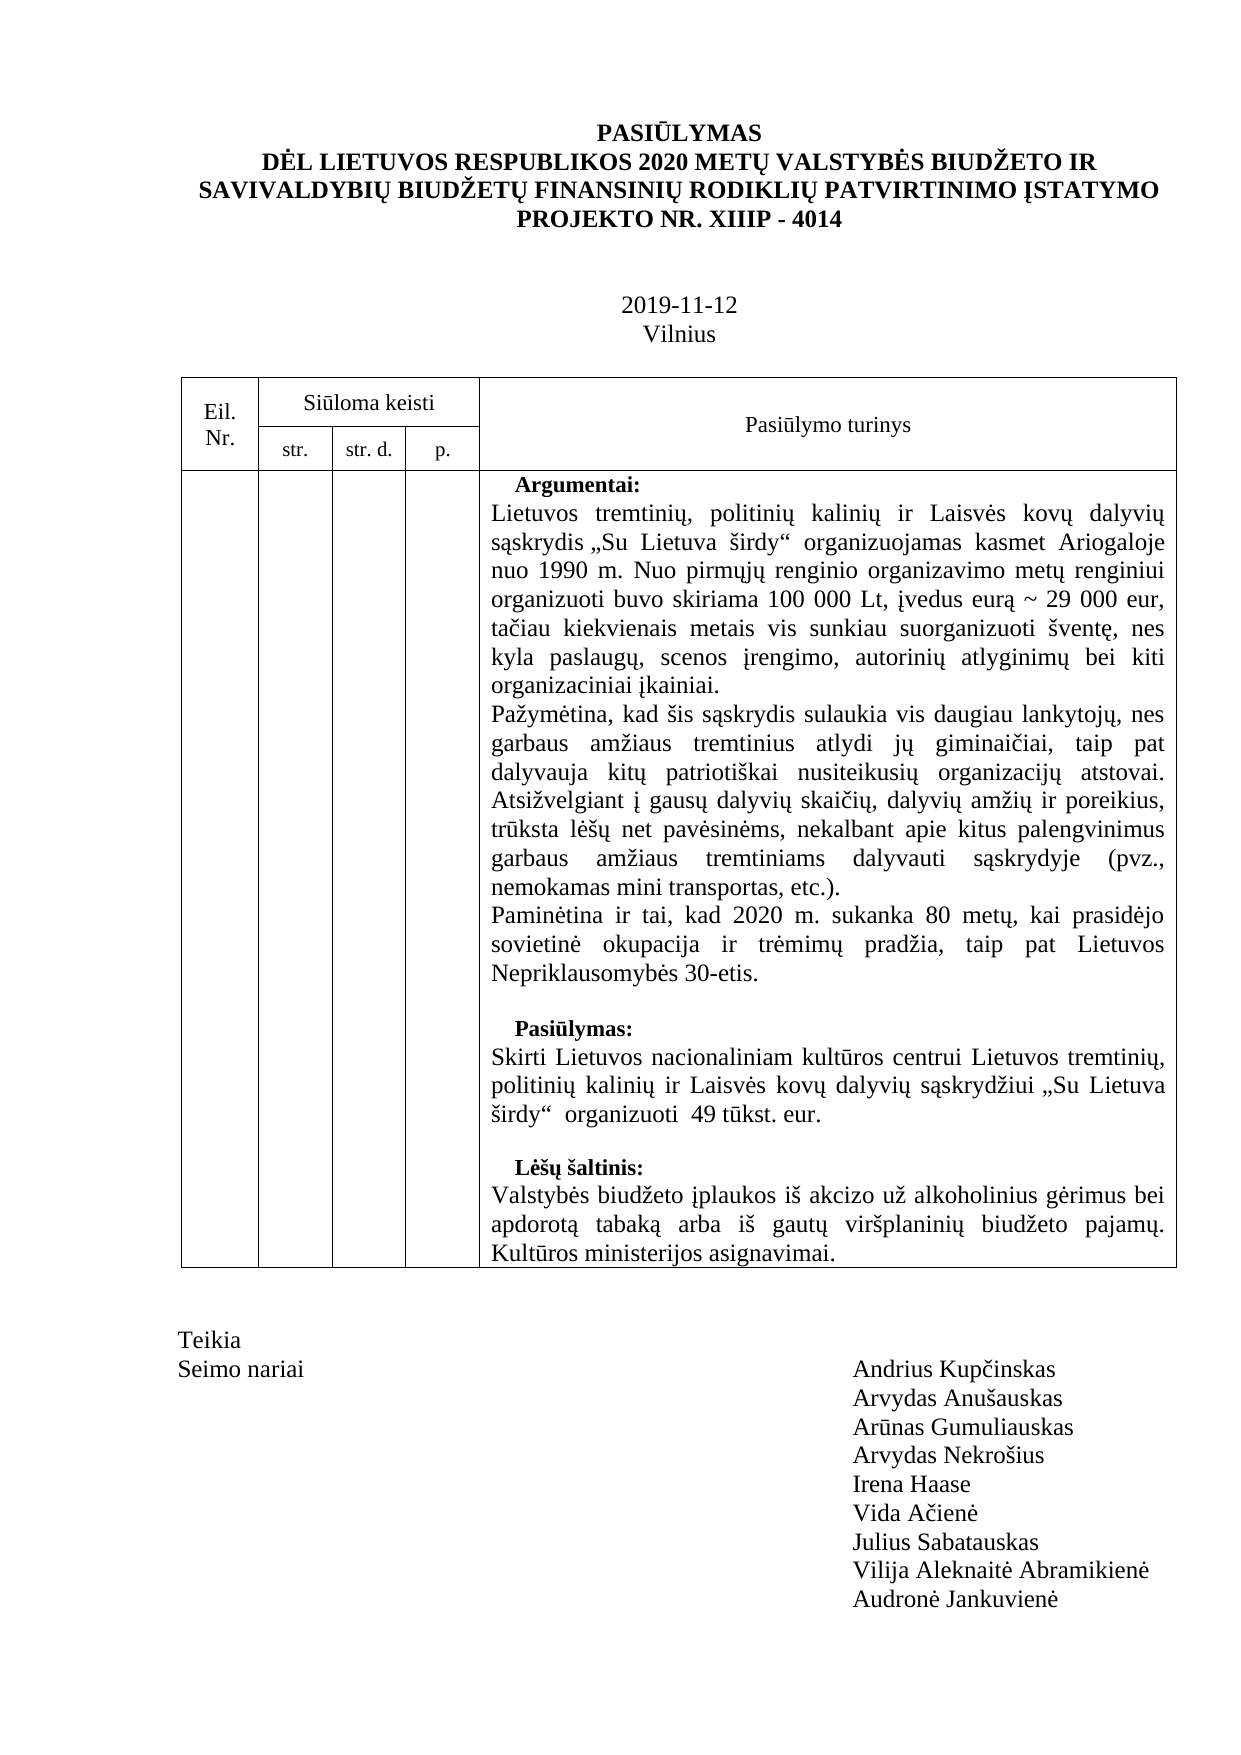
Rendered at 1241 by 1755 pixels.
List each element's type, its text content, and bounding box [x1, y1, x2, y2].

text Vilija Aleknaitė Abramikienė [177, 1555, 1181, 1584]
table_cell [406, 471, 479, 1267]
table_cell [333, 471, 405, 1267]
text Julius Sabatauskas [177, 1527, 1181, 1555]
text DĖL LIETUVOS rESPUBLIKOS 2020 METŲ VALSTYBĖS BIUDŽETO IR SAVIVALDYBIŲ BIUDŽETŲ FINANSINIŲ RODIKLIŲ PATVIRTINIMO ĮSTATYMO PROJEKTO NR. XIIIP - 4014 [177, 147, 1181, 233]
text Audronė Jankuvienė [177, 1584, 1181, 1613]
table_cell [182, 471, 258, 1267]
text Teikia [177, 1325, 1181, 1354]
text Arvydas Anušauskas [177, 1383, 1181, 1412]
table_header Siūloma keisti [259, 378, 479, 426]
text Irena Haase [177, 1469, 1181, 1498]
table_cell [259, 471, 332, 1267]
table_cell Argumentai: Lietuvos tremtinių, politinių kalinių ir Laisvės kovų dalyvių sąskrydis „Su Lietuva širdy“ organizuojamas kasmet Ariogaloje nuo 1990 m. Nuo pirmųjų renginio organizavimo metų renginiui organizuoti buvo skiriama 100 000 Lt, įvedus eurą ~ 29 000 eur, tačiau kiekvienais metais vis sunkiau suorganizuoti šventę, nes kyla paslaugų, scenos įrengimo, autorinių atlyginimų bei kiti organizaciniai įkainiai. Pažymėtina, kad šis sąskrydis sulaukia vis daugiau lankytojų, nes garbaus amžiaus tremtinius atlydi jų giminaičiai, taip pat dalyvauja kitų patriotiškai nusiteikusių organizacijų atstovai. Atsižvelgiant į gausų dalyvių skaičių, dalyvių amžių ir poreikius, trūksta lėšų net pavėsinėms, nekalbant apie kitus palengvinimus garbaus amžiaus tremtiniams dalyvauti sąskrydyje (pvz., nemokamas mini transportas, etc.). Paminėtina ir tai, kad 2020 m. sukanka 80 metų, kai prasidėjo sovietinė okupacija ir trėmimų pradžia, taip pat Lietuvos Nepriklausomybės 30-etis. Pasiūlymas: Skirti Lietuvos nacionaliniam kultūros centrui Lietuvos tremtinių, politinių kalinių ir Laisvės kovų dalyvių sąskrydžiui „Su Lietuva širdy“ organizuoti 49 tūkst. eur. Lėšų šaltinis: Valstybės biudžeto įplaukos iš akcizo už alkoholinius gėrimus bei apdorotą tabaką arba iš gautų viršplaninių biudžeto pajamų. Kultūros ministerijos asignavimai. [480, 471, 1176, 1267]
table_cell p. [406, 427, 479, 470]
table_header Eil. Nr. [182, 378, 258, 470]
table_header Pasiūlymo turinys [480, 378, 1176, 470]
text Arūnas Gumuliauskas [177, 1412, 1181, 1440]
text 2019-11-12 [177, 291, 1181, 319]
text Vida Ačienė [177, 1498, 1181, 1527]
text Seimo nariai (Parašas) Andrius Kupčinskas [177, 1354, 1181, 1383]
text Vilnius [177, 319, 1181, 348]
text PASIŪLYMAS [177, 118, 1181, 147]
table_cell str. d. [333, 427, 405, 470]
text Arvydas Nekrošius [177, 1440, 1181, 1469]
table_cell str. [259, 427, 332, 470]
